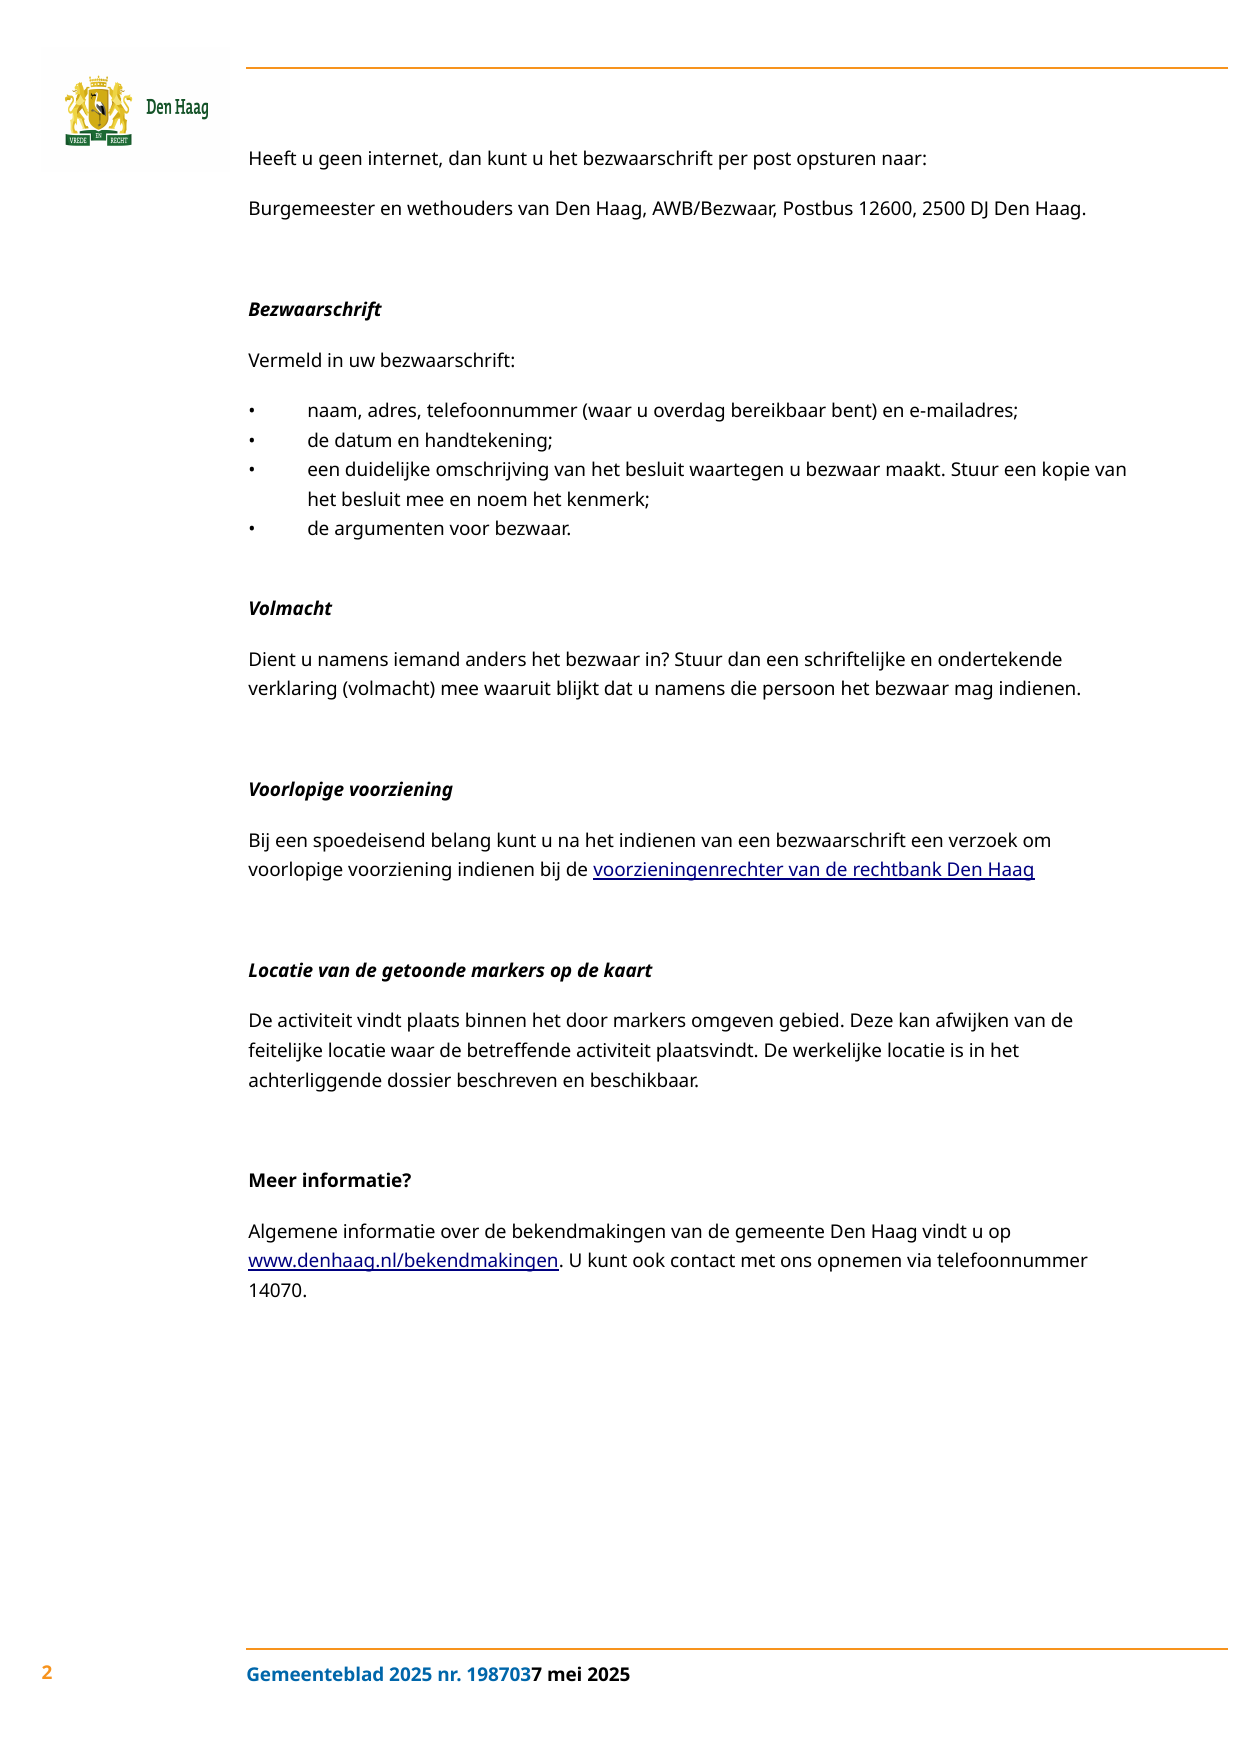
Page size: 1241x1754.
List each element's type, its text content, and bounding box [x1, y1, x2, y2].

text De activiteit vindt plaats binnen het door markers omgeven gebied. Deze kan afwijken van de feitelijke locatie waar de betreffende activiteit plaatsvindt. De werkelijke locatie is in het achterliggende dossier beschreven en beschikbaar. [248, 1008, 1152, 1093]
text Bij een spoedeisend belang kunt u na het indienen van een bezwaarschrift een verzoek om voorlopige voorziening indienen bij de voorzieningenrechter van de rechtbank Den Haag [248, 827, 1152, 882]
text Burgemeester en wethouders van Den Haag, AWB/Bezwaar, Postbus 12600, 2500 DJ Den Haag. [248, 196, 1152, 221]
text Bezwaarschrift [248, 296, 1152, 322]
list een duidelijke omschrijving van het besluit waartegen u bezwaar maakt. Stuur een kopie van het besluit mee en noem het kenmerk; [248, 456, 1152, 512]
list de datum en handtekening; [248, 427, 1152, 453]
text Dient u namens iemand anders het bezwaar in? Stuur dan een schriftelijke en ondertekende verklaring (volmacht) mee waaruit blijkt dat u namens die persoon het bezwaar mag indienen. [248, 646, 1152, 701]
picture [41, 47, 231, 172]
list de argumenten voor bezwaar. [248, 516, 1152, 541]
text Volmacht [248, 596, 1152, 621]
text Locatie van de getoonde markers op de kaart [248, 957, 1152, 983]
text Algemene informatie over de bekendmakingen van de gemeente Den Haag vindt u op www.denhaag.nl/bekendmakingen. U kunt ook contact met ons opnemen via telefoonnummer 14070. [248, 1218, 1152, 1303]
list naam, adres, telefoonnummer (waar u overdag bereikbaar bent) en e-mailadres; [248, 397, 1152, 423]
text Heeft u geen internet, dan kunt u het bezwaarschrift per post opsturen naar: [248, 145, 1152, 171]
text Meer informatie? [248, 1168, 1152, 1193]
text Vermeld in uw bezwaarschrift: [248, 347, 1152, 373]
text Voorlopige voorziening [248, 776, 1152, 802]
